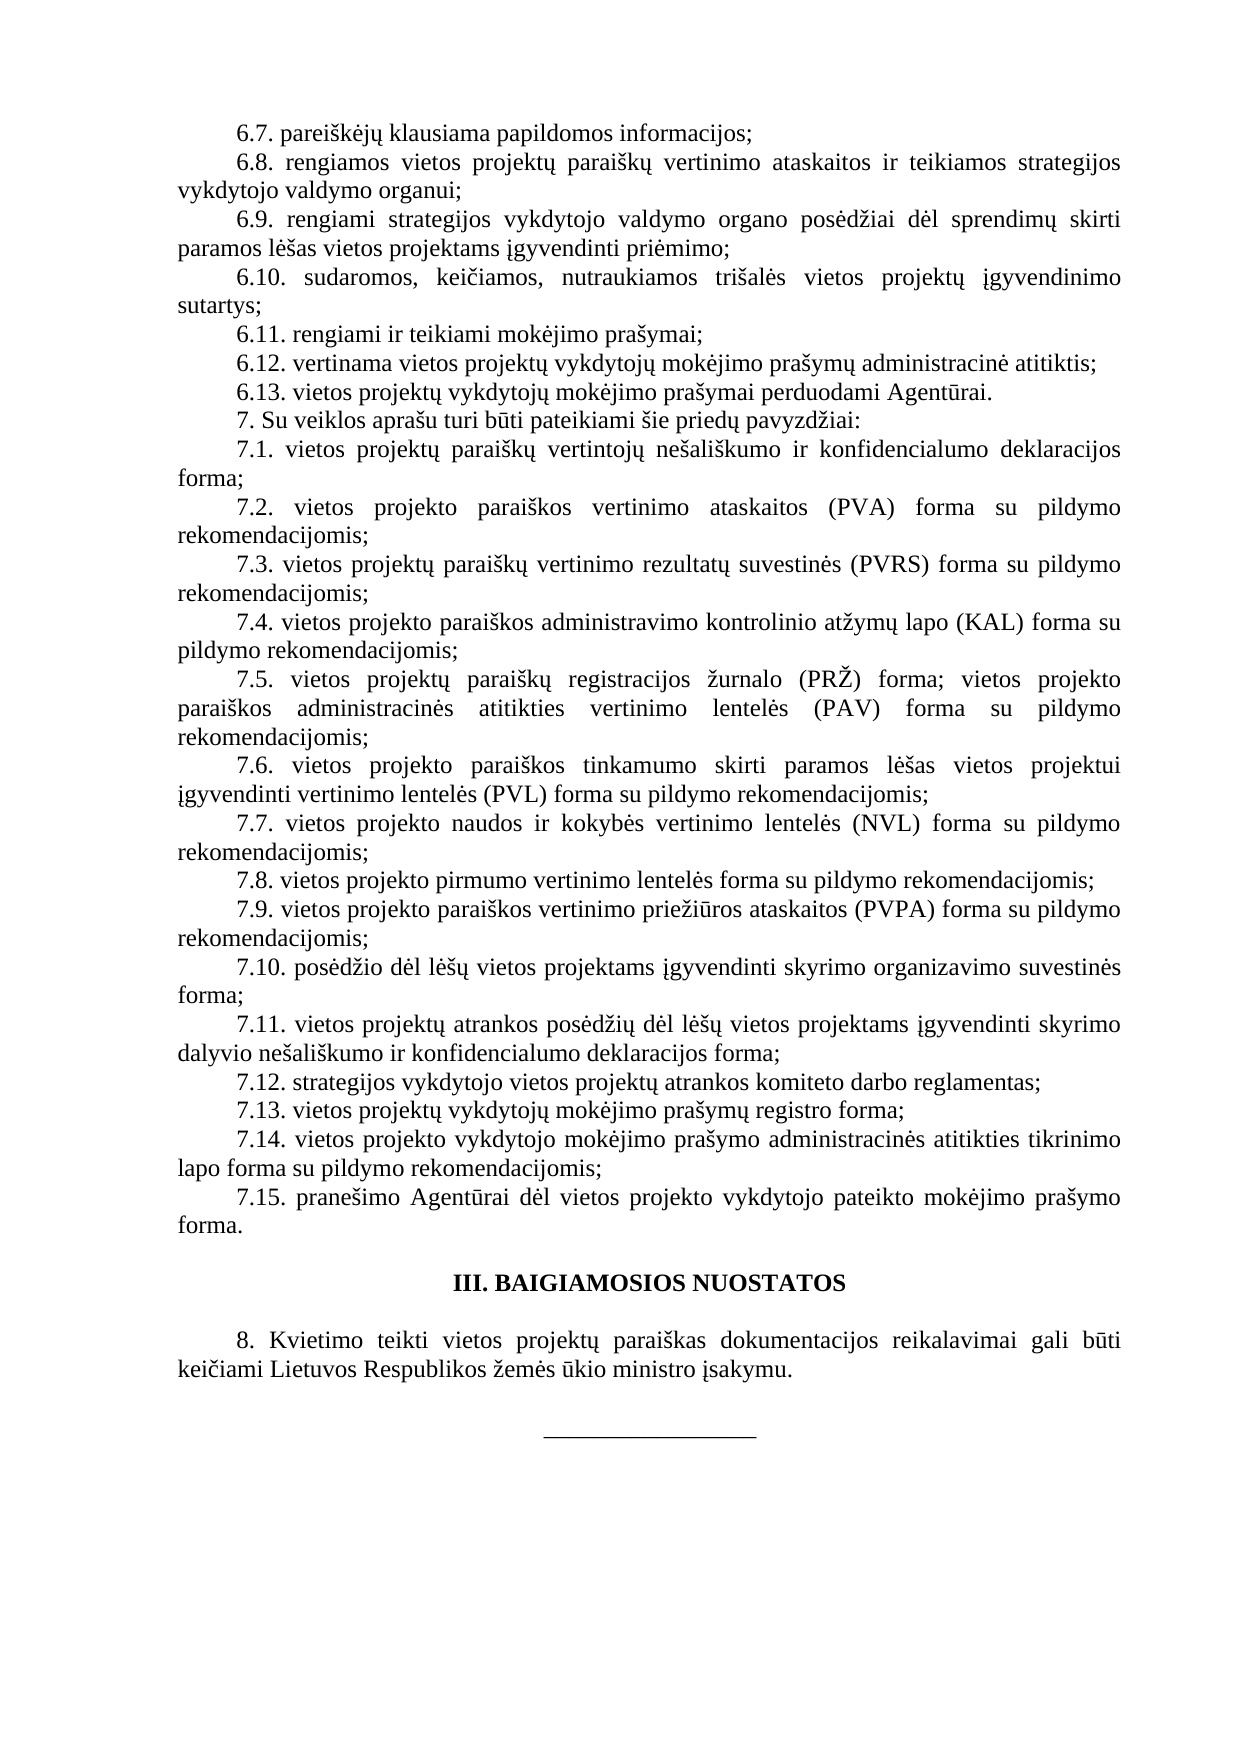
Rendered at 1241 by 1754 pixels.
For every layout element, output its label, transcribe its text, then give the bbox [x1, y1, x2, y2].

text 7.7. vietos projekto naudos ir kokybės vertinimo lentelės (NVL) forma su pildymo rekomendacijomis; [177, 808, 1122, 866]
text 7.2. vietos projekto paraiškos vertinimo ataskaitos (PVA) forma su pildymo rekomendacijomis; [177, 492, 1122, 549]
text 6.11. rengiami ir teikiami mokėjimo prašymai; [177, 319, 1122, 348]
text 7.15. pranešimo Agentūrai dėl vietos projekto vykdytojo pateikto mokėjimo prašymo forma. [177, 1182, 1122, 1239]
text 7. Su veiklos aprašu turi būti pateikiami šie priedų pavyzdžiai: [177, 406, 1122, 434]
text 7.12. strategijos vykdytojo vietos projektų atrankos komiteto darbo reglamentas; [177, 1067, 1122, 1096]
text 7.1. vietos projektų paraiškų vertintojų nešališkumo ir konfidencialumo deklaracijos forma; [177, 434, 1122, 492]
text 8. Kvietimo teikti vietos projektų paraiškas dokumentacijos reikalavimai gali būti keičiami Lietuvos Respublikos žemės ūkio ministro įsakymu. [177, 1326, 1122, 1383]
text 7.3. vietos projektų paraiškų vertinimo rezultatų suvestinės (PVRS) forma su pildymo rekomendacijomis; [177, 549, 1122, 607]
text 7.5. vietos projektų paraiškų registracijos žurnalo (PRŽ) forma; vietos projekto paraiškos administracinės atitikties vertinimo lentelės (PAV) forma su pildymo rekomendacijomis; [177, 664, 1122, 751]
text 6.10. sudaromos, keičiamos, nutraukiamos trišalės vietos projektų įgyvendinimo sutartys; [177, 262, 1122, 319]
text 6.8. rengiamos vietos projektų paraiškų vertinimo ataskaitos ir teikiamos strategijos vykdytojo valdymo organui; [177, 147, 1122, 204]
text 7.11. vietos projektų atrankos posėdžių dėl lėšų vietos projektams įgyvendinti skyrimo dalyvio nešališkumo ir konfidencialumo deklaracijos forma; [177, 1009, 1122, 1067]
text 6.7. pareiškėjų klausiama papildomos informacijos; [177, 118, 1122, 147]
text _________________ [177, 1412, 1122, 1441]
text 7.4. vietos projekto paraiškos administravimo kontrolinio atžymų lapo (KAL) forma su pildymo rekomendacijomis; [177, 607, 1122, 664]
text 6.9. rengiami strategijos vykdytojo valdymo organo posėdžiai dėl sprendimų skirti paramos lėšas vietos projektams įgyvendinti priėmimo; [177, 204, 1122, 262]
text III. BAIGIAMOSIOS NUOSTATOS [177, 1268, 1122, 1297]
text 6.12. vertinama vietos projektų vykdytojų mokėjimo prašymų administracinė atitiktis; [177, 348, 1122, 377]
text 7.13. vietos projektų vykdytojų mokėjimo prašymų registro forma; [177, 1096, 1122, 1124]
text 7.8. vietos projekto pirmumo vertinimo lentelės forma su pildymo rekomendacijomis; [177, 866, 1122, 894]
text 6.13. vietos projektų vykdytojų mokėjimo prašymai perduodami Agentūrai. [177, 377, 1122, 406]
text 7.14. vietos projekto vykdytojo mokėjimo prašymo administracinės atitikties tikrinimo lapo forma su pildymo rekomendacijomis; [177, 1124, 1122, 1182]
text 7.10. posėdžio dėl lėšų vietos projektams įgyvendinti skyrimo organizavimo suvestinės forma; [177, 952, 1122, 1009]
text 7.9. vietos projekto paraiškos vertinimo priežiūros ataskaitos (PVPA) forma su pildymo rekomendacijomis; [177, 894, 1122, 952]
text 7.6. vietos projekto paraiškos tinkamumo skirti paramos lėšas vietos projektui įgyvendinti vertinimo lentelės (PVL) forma su pildymo rekomendacijomis; [177, 751, 1122, 808]
